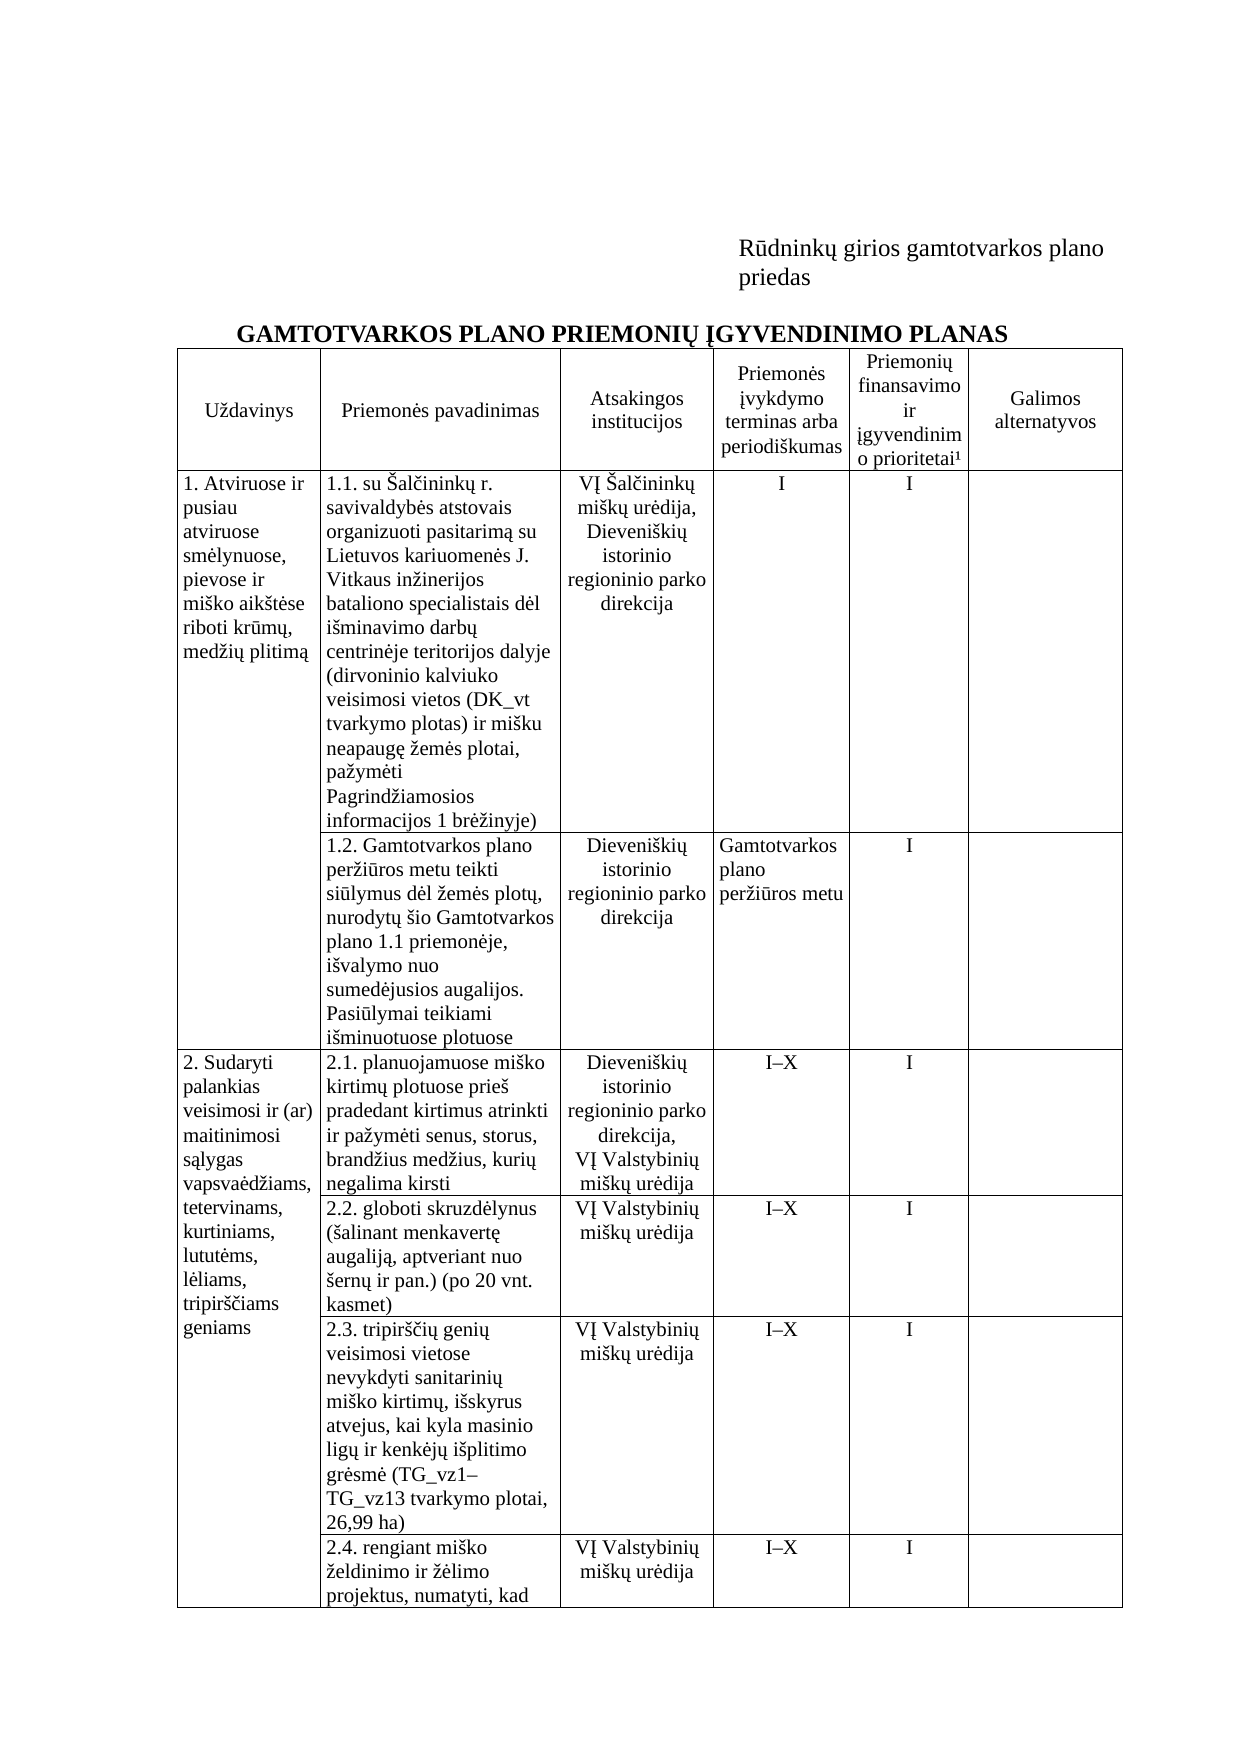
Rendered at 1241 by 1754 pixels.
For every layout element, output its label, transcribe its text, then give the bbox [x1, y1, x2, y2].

table_cell 1.2. Gamtotvarkos plano peržiūros metu teikti siūlymus dėl žemės plotų, nurodytų šio Gamtotvarkos plano 1.1 priemonėje, išvalymo nuo sumedėjusios augalijos. Pasiūlymai teikiami išminuotuose plotuose [321, 833, 560, 1049]
table_cell 2.3. tripirščių genių veisimosi vietose nevykdyti sanitarinių miško kirtimų, išskyrus atvejus, kai kyla masinio ligų ir kenkėjų išplitimo grėsmė (TG_vz1–TG_vz13 tvarkymo plotai, 26,99 ha) [321, 1317, 560, 1534]
table_header Priemonės pavadinimas [321, 349, 560, 470]
table_cell 1. Atviruose ir pusiau atviruose smėlynuose, pievose ir miško aikštėse riboti krūmų, medžių plitimą [178, 471, 320, 1049]
table_cell [969, 1317, 1122, 1534]
table_cell VĮ Valstybinių miškų urėdija [561, 1196, 713, 1316]
table_cell [969, 471, 1122, 832]
table_header Priemonių finansavimo ir įgyvendinimo prioritetai¹ [850, 349, 968, 470]
text priedas [177, 262, 1166, 291]
table_header Atsakingos institucijos [561, 349, 713, 470]
table_cell [969, 833, 1122, 1049]
table_cell VĮ Valstybinių miškų urėdija [561, 1535, 713, 1607]
table_header Priemonės įvykdymo terminas arba periodiškumas [714, 349, 849, 470]
table_cell VĮ Šalčininkų miškų urėdija, Dieveniškių istorinio regioninio parko direkcija [561, 471, 713, 832]
table_cell 2.1. planuojamuose miško kirtimų plotuose prieš pradedant kirtimus atrinkti ir pažymėti senus, storus, brandžius medžius, kurių negalima kirsti [321, 1050, 560, 1195]
table_cell 2.2. globoti skruzdėlynus (šalinant menkavertę augaliją, aptveriant nuo šernų ir pan.) (po 20 vnt. kasmet) [321, 1196, 560, 1316]
table_cell I [850, 471, 968, 832]
table_cell [969, 1535, 1122, 1607]
table_cell I–X [714, 1317, 849, 1534]
table_cell I [850, 833, 968, 1049]
table_cell Dieveniškių istorinio regioninio parko direkcija, VĮ Valstybinių miškų urėdija [561, 1050, 713, 1195]
table_cell [969, 1196, 1122, 1316]
table_cell 1.1. su Šalčininkų r. savivaldybės atstovais organizuoti pasitarimą su Lietuvos kariuomenės J. Vitkaus inžinerijos bataliono specialistais dėl išminavimo darbų centrinėje teritorijos dalyje (dirvoninio kalviuko veisimosi vietos (DK_vt tvarkymo plotas) ir mišku neapaugę žemės plotai, pažymėti Pagrindžiamosios informacijos 1 brėžinyje) [321, 471, 560, 832]
table_cell I–X [714, 1535, 849, 1607]
table_cell 2. Sudaryti palankias veisimosi ir (ar) maitinimosi sąlygas vapsvaėdžiams, tetervinams, kurtiniams, lututėms, lėliams, tripirščiams geniams [178, 1050, 320, 1607]
text Rūdninkų girios gamtotvarkos plano [177, 233, 1166, 262]
table_cell I–X [714, 1196, 849, 1316]
table_header Galimos alternatyvos [969, 349, 1122, 470]
table_cell [969, 1050, 1122, 1195]
table_cell I [850, 1317, 968, 1534]
table_cell I–X [714, 1050, 849, 1195]
text GAMTOTVARKOS PLANO PRIEMONIŲ ĮGYVENDINIMO PLANAS [177, 319, 1166, 348]
table_cell I [850, 1050, 968, 1195]
table_cell I [850, 1196, 968, 1316]
table_cell I [714, 471, 849, 832]
table_cell I [850, 1535, 968, 1607]
table_cell Dieveniškių istorinio regioninio parko direkcija [561, 833, 713, 1049]
table_header Uždavinys [178, 349, 320, 470]
table_cell VĮ Valstybinių miškų urėdija [561, 1317, 713, 1534]
table_cell Gamtotvarkos plano peržiūros metu [714, 833, 849, 1049]
table_cell 2.4. rengiant miško želdinimo ir žėlimo projektus, numatyti, kad [321, 1535, 560, 1607]
